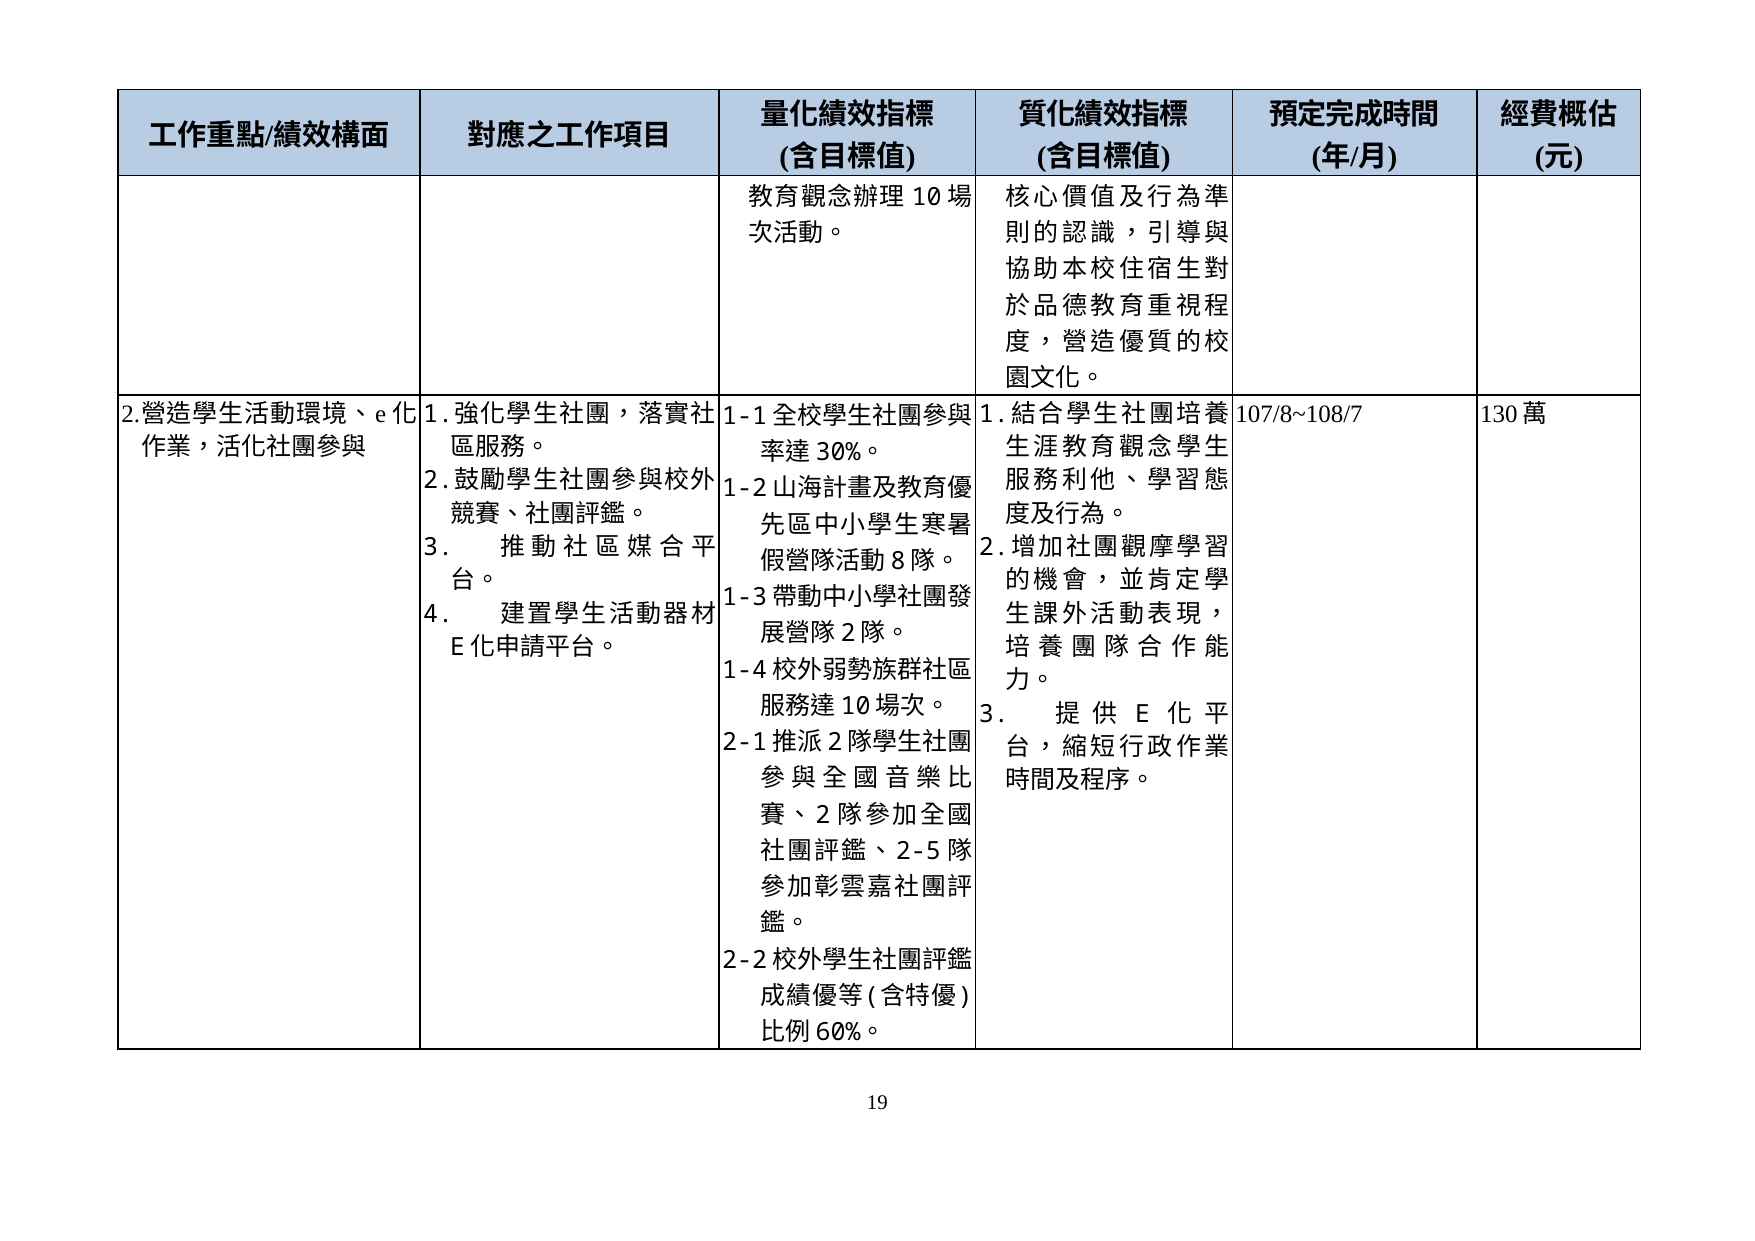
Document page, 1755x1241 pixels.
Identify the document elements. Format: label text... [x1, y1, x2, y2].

table_header 質化績效指標 (含目標值) [976, 90, 1232, 175]
table_cell 1.強化學生社團，落實社區服務。 2.鼓勵學生社團參與校外競賽、社團評鑑。 3. 推動社區媒合平台。 4. 建置學生活動器材E化申請平台。 [421, 396, 718, 1048]
table_cell 1-1全校學生社團參與率達30%。 1-2山海計畫及教育優先區中小學生寒暑假營隊活動8隊。 1-3帶動中小學社團發展營隊2隊。 1-4校外弱勢族群社區服務達10場次。 2-1推派2隊學生社團參與全國音樂比賽、2隊參加全國社團評鑑、2-5隊參加彰雲嘉社團評鑑。 2-2校外學生社團評鑑成績優等(含特優)比例60%。 [720, 396, 975, 1048]
table_cell 教育觀念辦理10場次活動。 [720, 176, 975, 394]
table_cell [119, 176, 419, 394]
table_cell 2.營造學生活動環境、e化作業，活化社團參與 [119, 396, 419, 1048]
table_header 工作重點/績效構面 [119, 90, 419, 175]
table_header 量化績效指標 (含目標值) [720, 90, 975, 175]
table_cell [1233, 176, 1476, 394]
table_cell [421, 176, 718, 394]
table_cell 1.結合學生社團培養生涯教育觀念學生服務利他、學習態度及行為。 2.增加社團觀摩學習的機會，並肯定學生課外活動表現，培養團隊合作能力。 3. 提供E化平台，縮短行政作業時間及程序。 [976, 396, 1232, 1048]
table_cell 107/8~108/7 [1233, 396, 1476, 1048]
table_cell 核心價值及行為準則的認識，引導與協助本校住宿生對於品德教育重視程度，營造優質的校園文化。 [976, 176, 1232, 394]
table_header 經費概估 (元) [1478, 90, 1640, 175]
table_cell [1478, 176, 1640, 394]
table_cell 130萬 [1478, 396, 1640, 1048]
table_header 對應之工作項目 [421, 90, 718, 175]
table_header 預定完成時間 (年/月) [1233, 90, 1476, 175]
